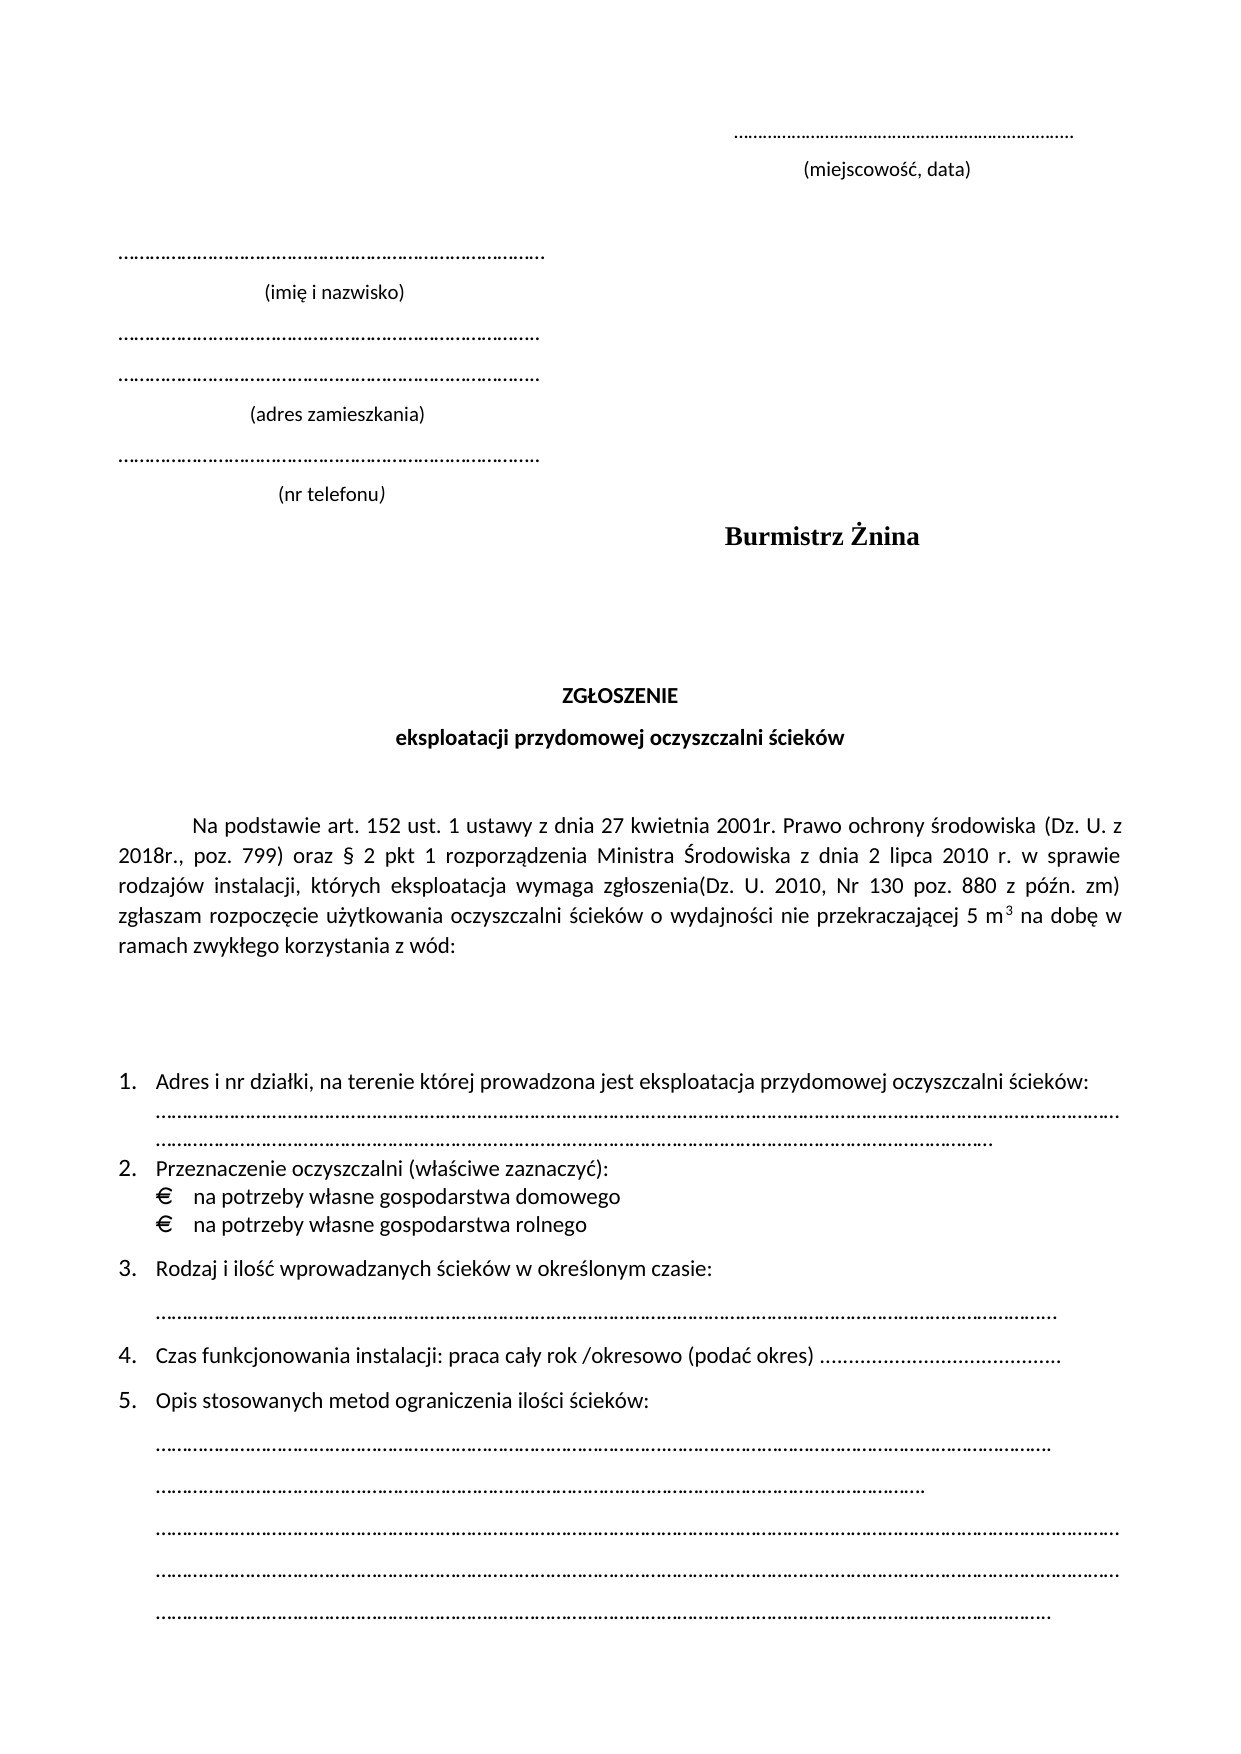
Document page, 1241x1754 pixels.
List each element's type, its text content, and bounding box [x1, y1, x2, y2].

list Opis stosowanych metod ograniczenia ilości ścieków: …………………………………………………………………………………….……………………………………………………………….………………………………….…………………………………………………………………………………………….………………………………………………………………………………………………………………………………………………………………………………………………………………………………………………………………………………………………………………………………………………………………………………………………………………………………………………………………………………………….. [118, 1384, 1122, 1625]
text (adres zamieszkania) [118, 402, 1122, 427]
list Czas funkcjonowania instalacji: praca cały rok /okresowo (podać okres) .......................................... [118, 1339, 1122, 1369]
text (miejscowość, data) [118, 156, 1122, 182]
list Rodzaj i ilość wprowadzanych ścieków w określonym czasie: ……………………………………………………………………………………………………………………………………………………... [118, 1252, 1122, 1325]
list na potrzeby własne gospodarstwa rolnego [156, 1210, 1122, 1238]
text …………………………………………………………………….. [118, 359, 1122, 388]
text (imię i nazwisko) [118, 279, 1122, 305]
text eksploatacji przydomowej oczyszczalni ścieków [118, 723, 1122, 751]
text (nr telefonu) [118, 482, 1122, 507]
text …………………………………………………………….. [118, 118, 1122, 143]
list Przeznaczenie oczyszczalni (właściwe zaznaczyć): [118, 1152, 1122, 1182]
text …………………………………………………………………….. [118, 318, 1122, 346]
subtitle Burmistrz Żnina [718, 520, 1122, 551]
text …………………………………………………………………….. [118, 440, 1122, 468]
text ……………………………………………………………………………………………………………………………………………………………………………………………………………………………………………………………………………………………………………… [156, 1096, 1122, 1152]
list Adres i nr działki, na terenie której prowadzona jest eksploatacja przydomowej oczyszczalni ścieków: [118, 1065, 1122, 1096]
text ……………………………………………………………………… [118, 237, 1122, 266]
text Na podstawie art. 152 ust. 1 ustawy z dnia 27 kwietnia 2001r. Prawo ochrony środowiska (Dz. U. z 2018r., poz. 799) oraz § 2 pkt 1 rozporządzenia Ministra Środowiska z dnia 2 lipca 2010 r. w sprawie rodzajów instalacji, których eksploatacja wymaga zgłoszenia(Dz. U. 2010, Nr 130 poz. 880 z późn. zm) zgłaszam rozpoczęcie użytkowania oczyszczalni ścieków o wydajności nie przekraczającej 5 m3 na dobę w ramach zwykłego korzystania z wód: [118, 811, 1122, 959]
text ZGŁOSZENIE [118, 681, 1122, 709]
list na potrzeby własne gospodarstwa domowego [156, 1182, 1122, 1210]
